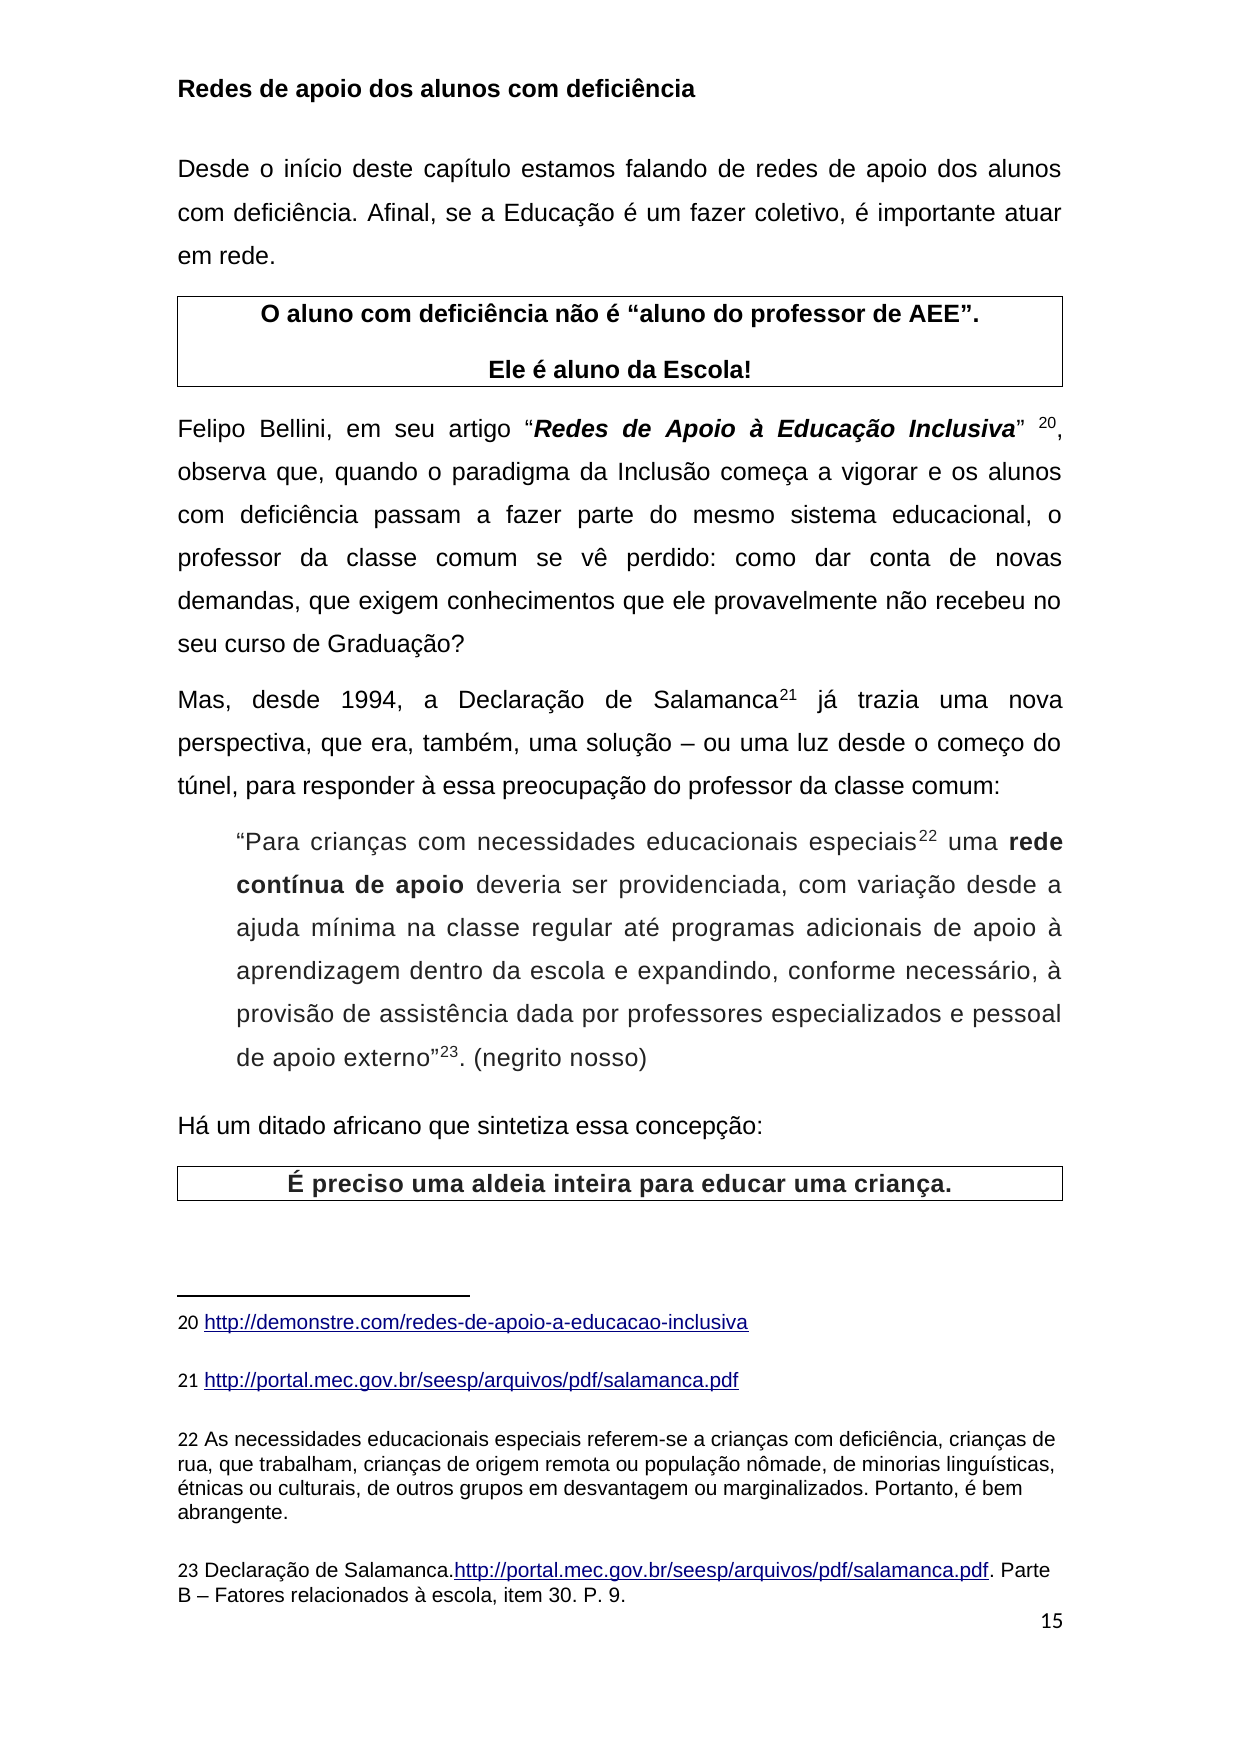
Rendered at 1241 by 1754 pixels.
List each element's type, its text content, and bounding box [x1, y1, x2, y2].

text Redes de apoio dos alunos com deficiência [177, 74, 1063, 102]
text http://demonstre.com/redes-de-apoio-a-educacao-inclusiva [177, 1309, 1063, 1334]
text Felipo Bellini, em seu artigo “Redes de Apoio à Educação Inclusiva” , observa que, quando o paradigma da Inclusão começa a vigorar e os alunos com deficiência passam a fazer parte do mesmo sistema educacional, o professor da classe comum se vê perdido: como dar conta de novas demandas, que exigem conhecimentos que ele provavelmente não recebeu no seu curso de Graduação? [177, 414, 1063, 658]
text Há um ditado africano que sintetiza essa concepção: [177, 1111, 1063, 1139]
text Mas, desde 1994, a Declaração de Salamanca já trazia uma nova perspectiva, que era, também, uma solução – ou uma luz desde o começo do túnel, para responder à essa preocupação do professor da classe comum: [177, 685, 1063, 800]
text Desde o início deste capítulo estamos falando de redes de apoio dos alunos com deficiência. Afinal, se a Educação é um fazer coletivo, é importante atuar em rede. [177, 154, 1063, 269]
text Declaração de Salamanca.http://portal.mec.gov.br/seesp/arquivos/pdf/salamanca.pdf. Parte B – Fatores relacionados à escola, item 30. P. 9. [177, 1557, 1063, 1606]
text As necessidades educacionais especiais referem-se a crianças com deficiência, crianças de rua, que trabalham, crianças de origem remota ou população nômade, de minorias linguísticas, étnicas ou culturais, de outros grupos em desvantagem ou marginalizados. Portanto, é bem abrangente. [177, 1426, 1063, 1524]
text O aluno com deficiência não é “aluno do professor de AEE”. [178, 297, 1062, 328]
text É preciso uma aldeia inteira para educar uma criança. [178, 1167, 1062, 1200]
text Ele é aluno da Escola! [178, 352, 1062, 386]
text http://portal.mec.gov.br/seesp/arquivos/pdf/salamanca.pdf [177, 1368, 1063, 1393]
text “Para crianças com necessidades educacionais especiais uma rede contínua de apoio deveria ser providenciada, com variação desde a ajuda mínima na classe regular até programas adicionais de apoio à aprendizagem dentro da escola e expandindo, conforme necessário, à provisão de assistência dada por professores especializados e pessoal de apoio externo”. (negrito nosso) [236, 827, 1063, 1071]
